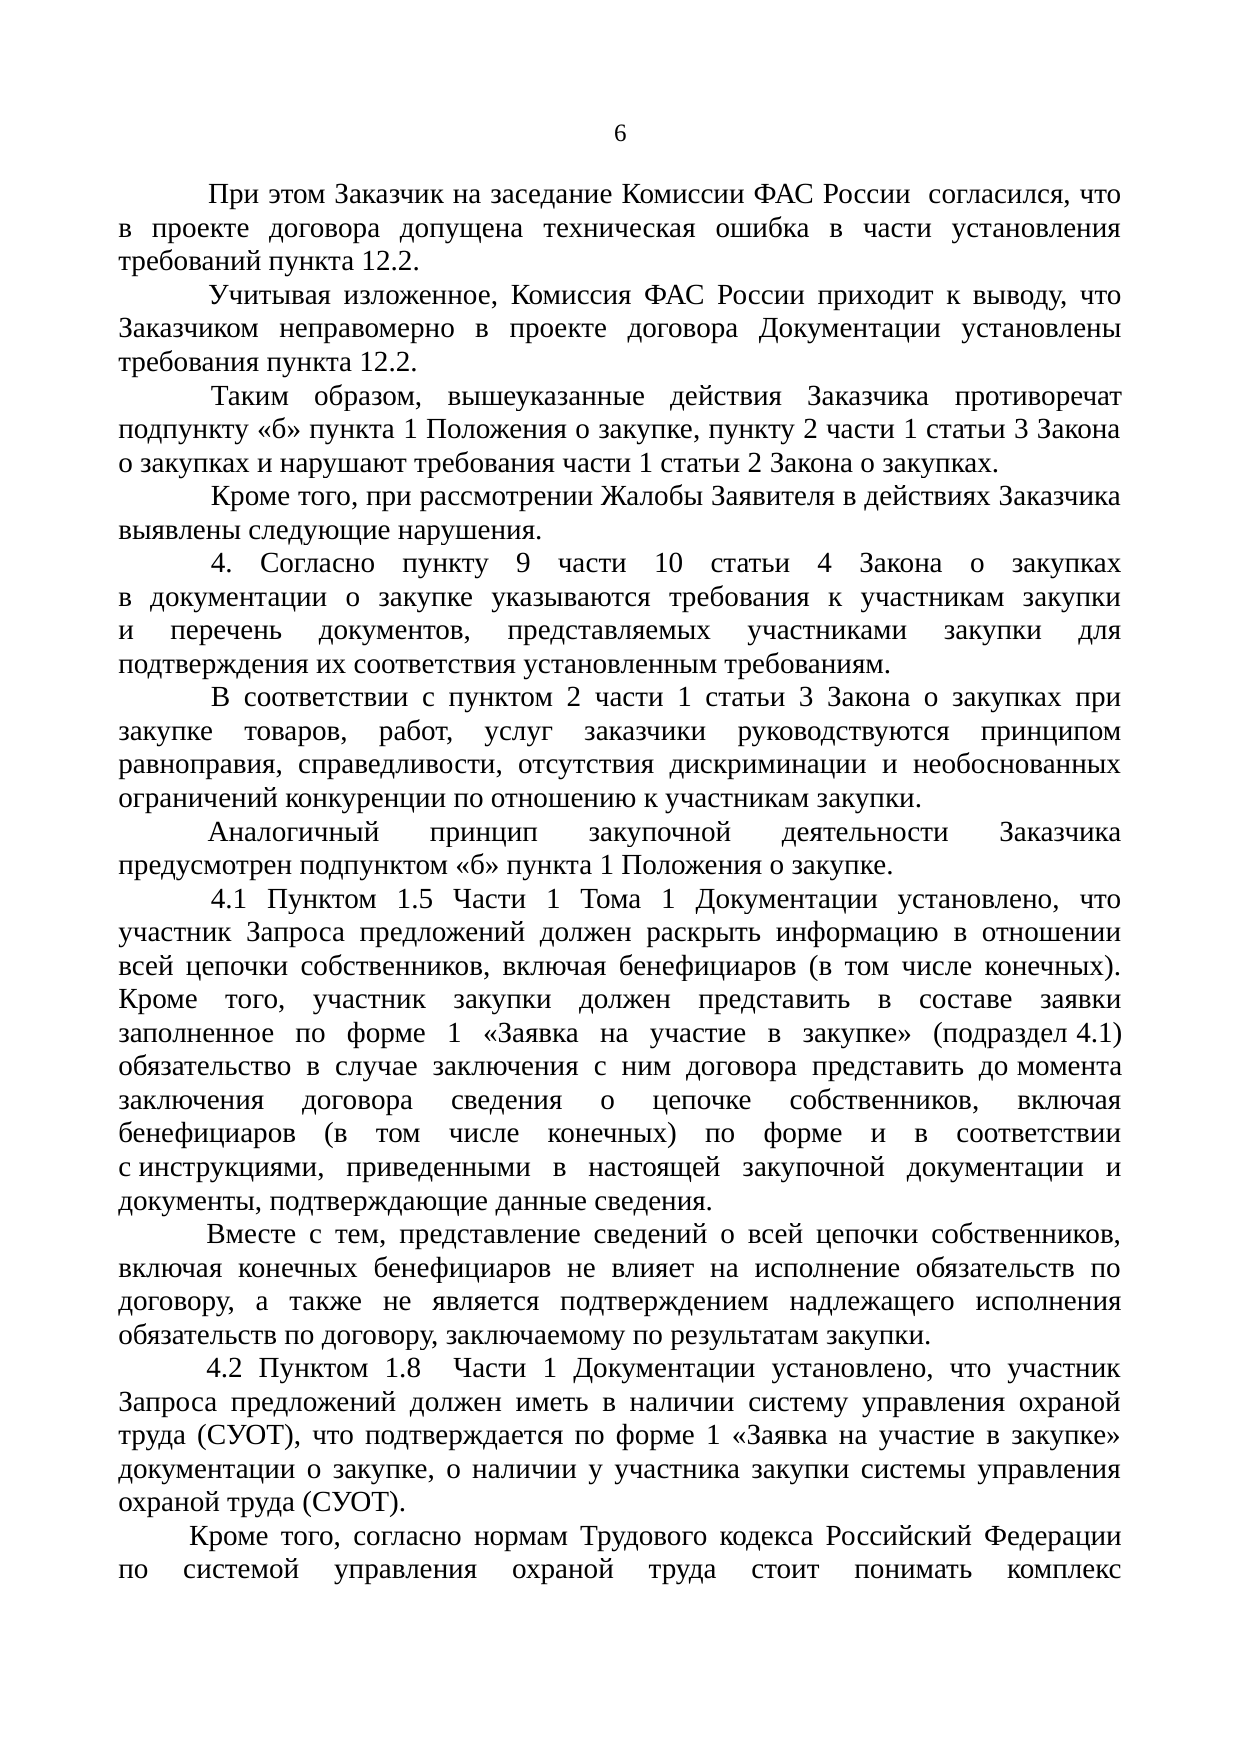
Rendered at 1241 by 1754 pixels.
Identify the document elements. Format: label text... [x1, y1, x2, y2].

text 4. Согласно пункту 9 части 10 статьи 4 Закона о закупках в документации о закупке указываются требования к участникам закупки и перечень документов, представляемых участниками закупки для подтверждения их соответствия установленным требованиям. [118, 545, 1122, 679]
text 4.1 Пунктом 1.5 Части 1 Тома 1 Документации установлено, что участник Запроса предложений должен раскрыть информацию в отношении всей цепочки собственников, включая бенефициаров (в том числе конечных). Кроме того, участник закупки должен представить в составе заявки заполненное по форме 1 «Заявка на участие в закупке» (подраздел 4.1) обязательство в случае заключения с ним договора представить до момента заключения договора сведения о цепочке собственников, включая бенефициаров (в том числе конечных) по форме и в соответствии с инструкциями, приведенными в настоящей закупочной документации и документы, подтверждающие данные сведения. [118, 881, 1122, 1216]
text Аналогичный принцип закупочной деятельности Заказчика предусмотрен подпунктом «б» пункта 1 Положения о закупке. [118, 814, 1122, 881]
text 4.2 Пунктом 1.8 Части 1 Документации установлено, что участник Запроса предложений должен иметь в наличии систему управления охраной труда (СУОТ), что подтверждается по форме 1 «Заявка на участие в закупке» документации о закупке, о наличии у участника закупки системы управления охраной труда (СУОТ). [118, 1350, 1122, 1518]
text При этом Заказчик на заседание Комиссии ФАС России согласился, что в проекте договора допущена техническая ошибка в части установления требований пункта 12.2. [118, 176, 1122, 277]
text Кроме того, при рассмотрении Жалобы Заявителя в действиях Заказчика выявлены следующие нарушения. [118, 478, 1122, 545]
text Кроме того, согласно нормам Трудового кодекса Российский Федерации по системой управления охраной труда стоит понимать комплекс [118, 1518, 1122, 1585]
text Учитывая изложенное, Комиссия ФАС России приходит к выводу, что Заказчиком неправомерно в проекте договора Документации установлены требования пункта 12.2. [118, 277, 1122, 378]
text Вместе с тем, представление сведений о всей цепочки собственников, включая конечных бенефициаров не влияет на исполнение обязательств по договору, а также не является подтверждением надлежащего исполнения обязательств по договору, заключаемому по результатам закупки. [118, 1216, 1122, 1350]
text Таким образом, вышеуказанные действия Заказчика противоречат подпункту «б» пункта 1 Положения о закупке, пункту 2 части 1 статьи 3 Закона о закупках и нарушают требования части 1 статьи 2 Закона о закупках. [118, 378, 1122, 478]
text В соответствии с пунктом 2 части 1 статьи 3 Закона о закупках при закупке товаров, работ, услуг заказчики руководствуются принципом равноправия, справедливости, отсутствия дискриминации и необоснованных ограничений конкуренции по отношению к участникам закупки. [118, 679, 1122, 814]
